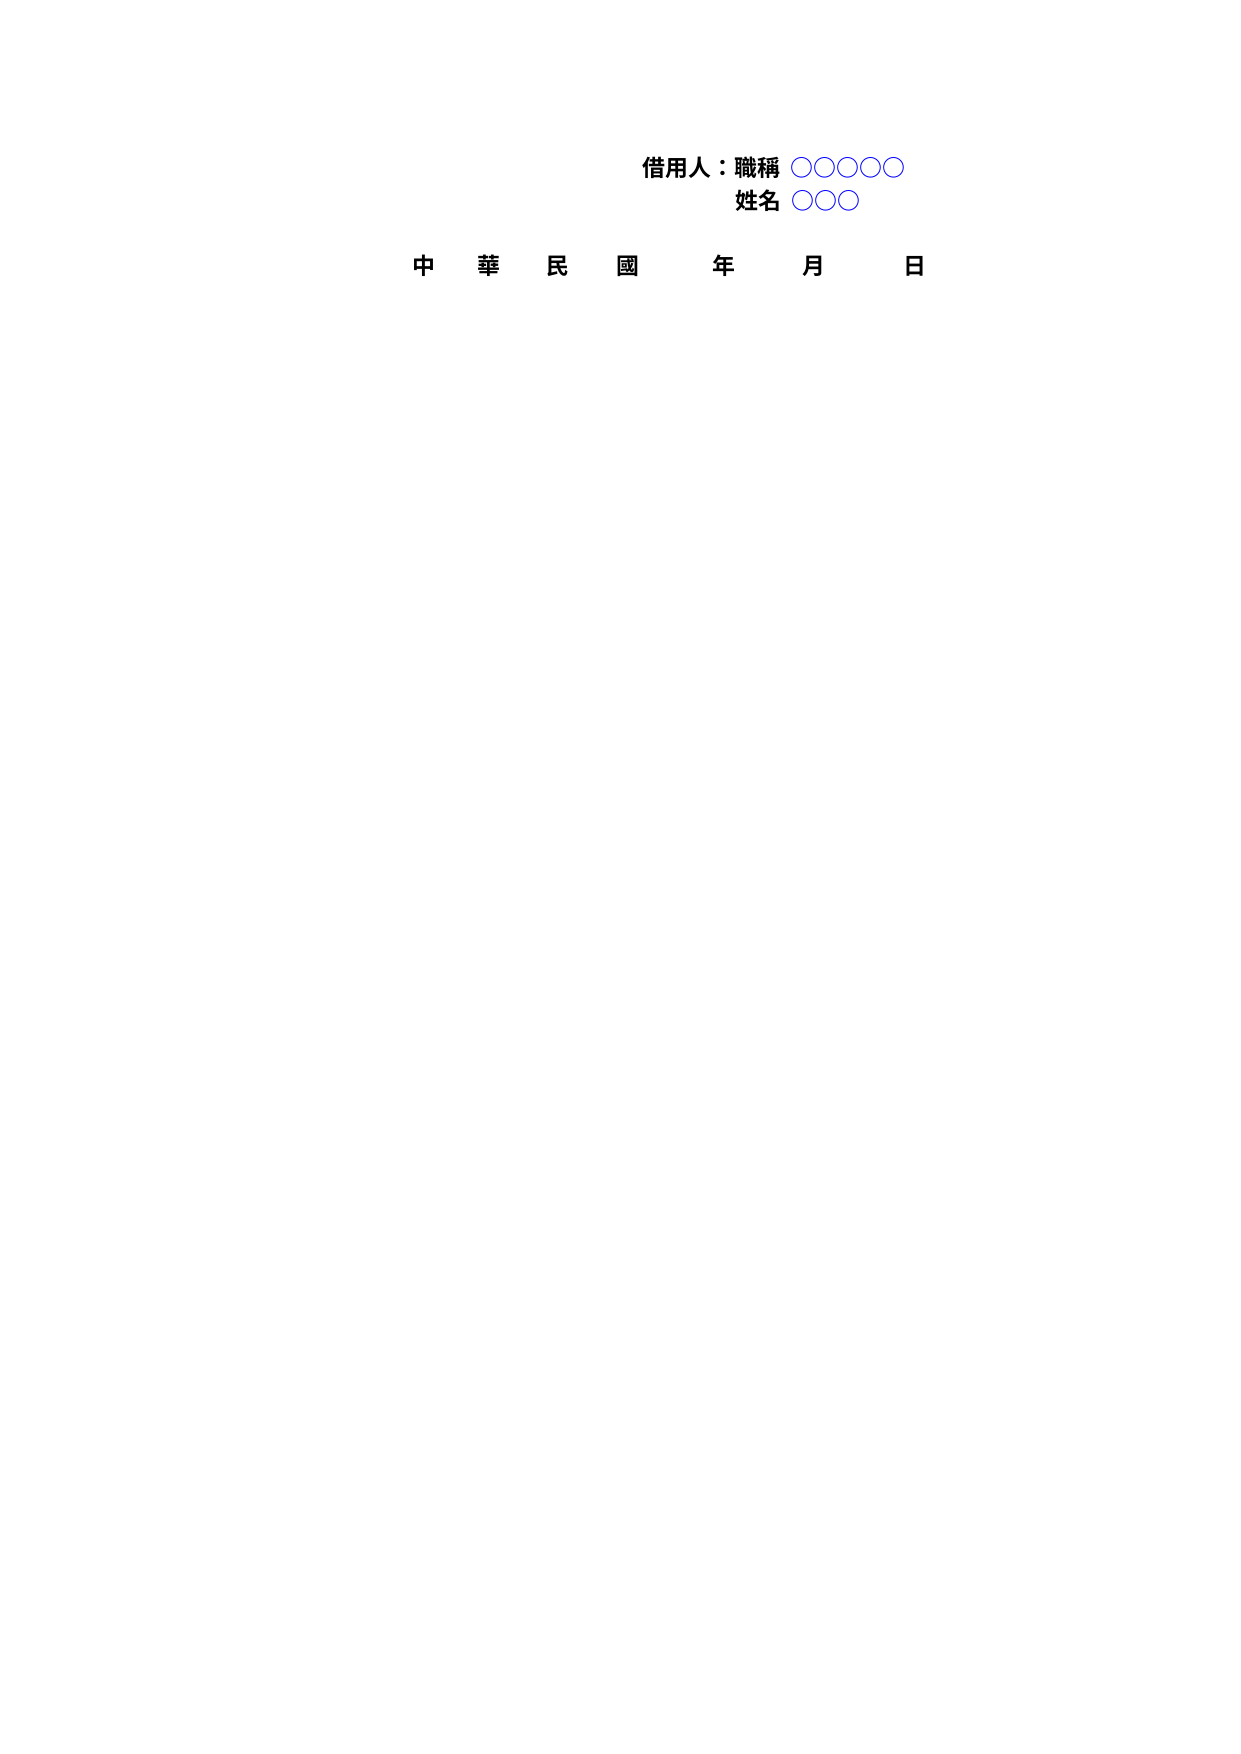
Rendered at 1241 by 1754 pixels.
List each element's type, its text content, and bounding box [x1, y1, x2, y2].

text 中 華 民 國 年 月 日 [112, 248, 1215, 281]
text 姓名 ○○○ [112, 183, 1215, 216]
text 借用人：職稱 ○○○○○ [112, 150, 1215, 183]
